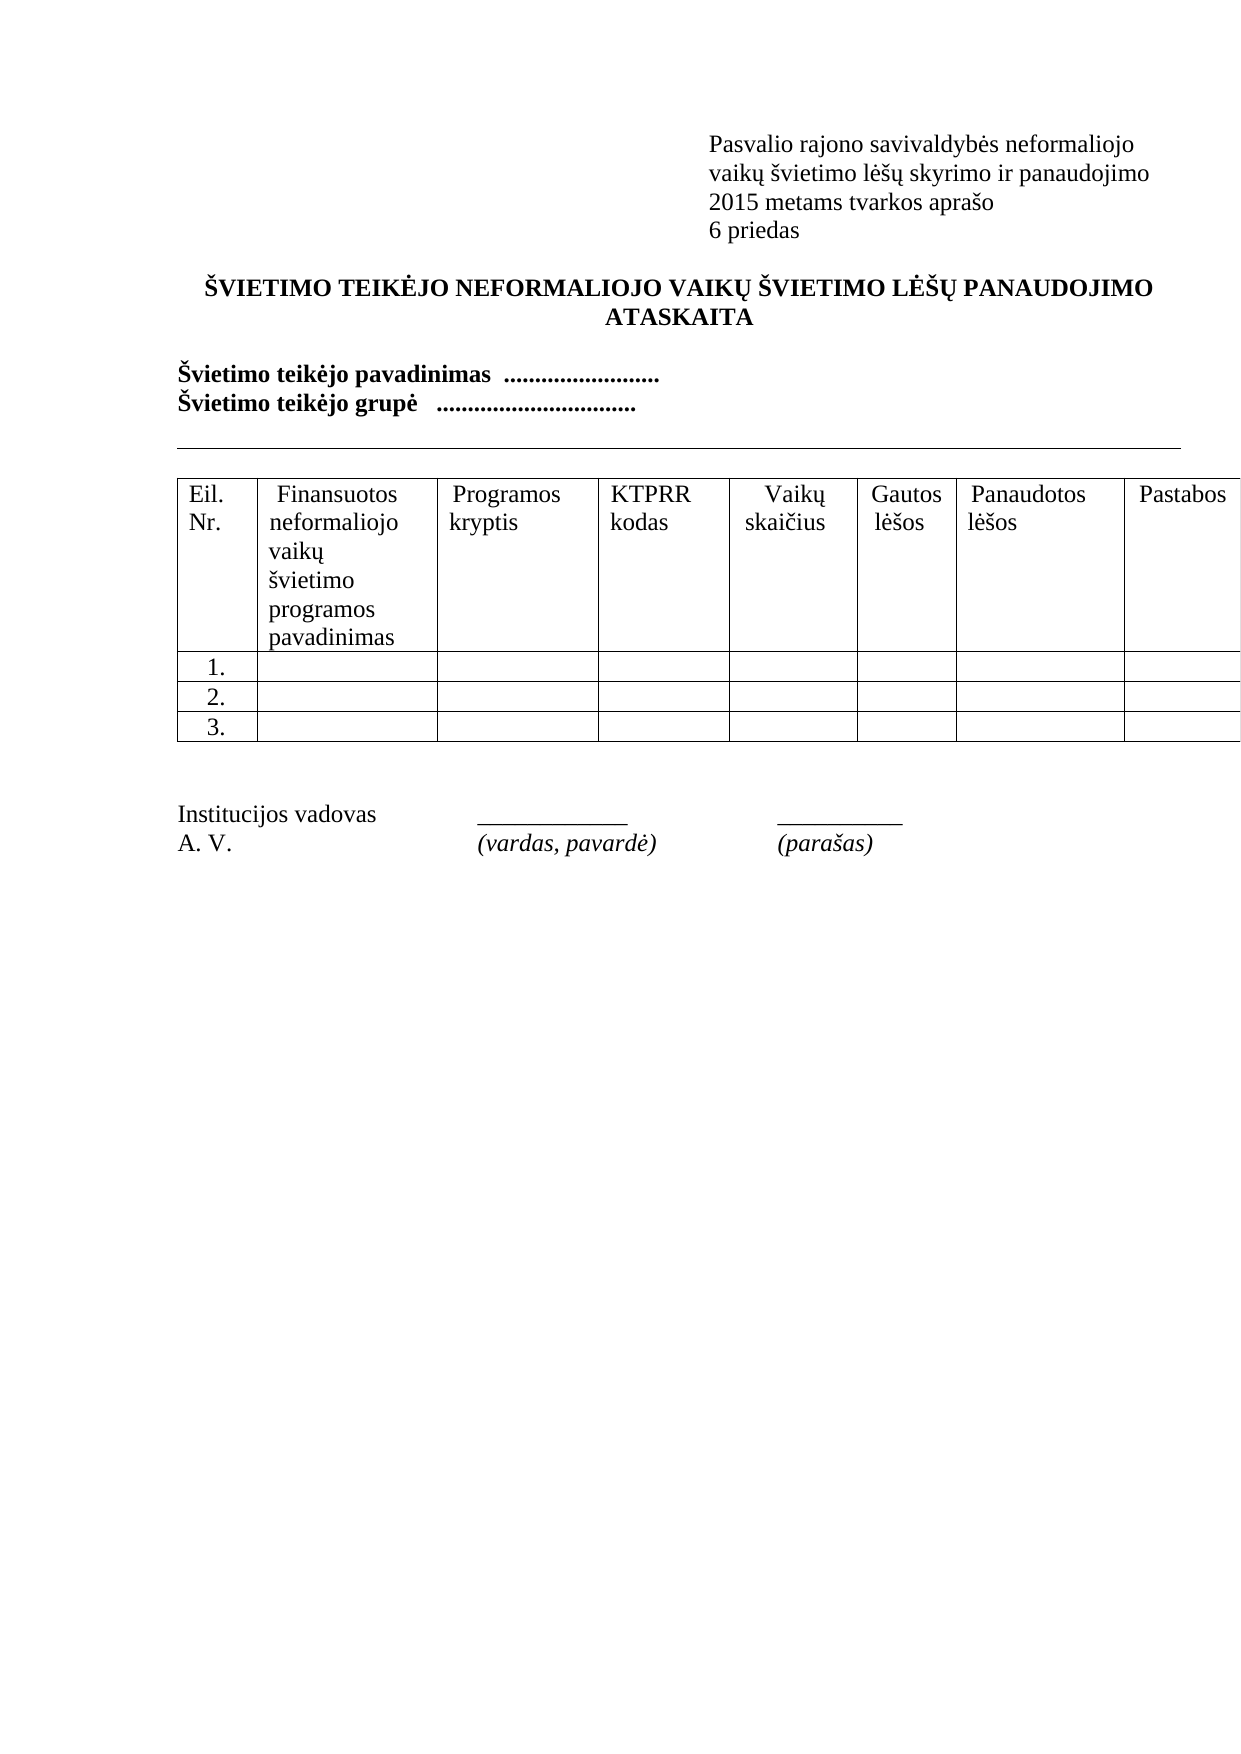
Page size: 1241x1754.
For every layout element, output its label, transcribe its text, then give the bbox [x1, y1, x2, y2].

table_cell [858, 712, 956, 741]
table_cell [258, 652, 437, 681]
table_cell 2. [178, 682, 257, 711]
table_cell [438, 712, 598, 741]
table_header Finansuotos neformaliojo vaikų švietimo programos pavadinimas [258, 479, 437, 651]
table_cell [599, 682, 729, 711]
table_header Vaikų skaičius [730, 479, 857, 651]
table_cell [258, 682, 437, 711]
text A. V. (vardas, pavardė) (parašas) [177, 828, 1181, 857]
table_header Panaudotos lėšos [957, 479, 1124, 651]
table_cell [730, 712, 857, 741]
text Pasvalio rajono savivaldybės neformaliojo vaikų švietimo lėšų skyrimo ir panaudojimo [709, 129, 1161, 187]
table_cell [599, 712, 729, 741]
text Švietimo teikėjo grupė ................................ [177, 388, 1181, 448]
table_cell [599, 652, 729, 681]
table_cell 3. [178, 712, 257, 741]
table_header Programos kryptis [438, 479, 598, 651]
table_cell [957, 652, 1124, 681]
table_cell [730, 682, 857, 711]
table_cell [1125, 712, 1240, 741]
table_cell [1125, 682, 1240, 711]
table_cell [1125, 652, 1240, 681]
table_header Eil. Nr. [178, 479, 257, 651]
text Švietimo teikėjo pavadinimas ......................... [177, 359, 1181, 388]
table_cell [957, 712, 1124, 741]
table_cell [438, 682, 598, 711]
table_cell [858, 682, 956, 711]
text 6 priedas [709, 215, 1181, 244]
table_cell [858, 652, 956, 681]
table_cell 1. [178, 652, 257, 681]
table_cell [730, 652, 857, 681]
table_cell [438, 652, 598, 681]
table_cell [957, 682, 1124, 711]
table_header Pastabos [1125, 479, 1240, 651]
table_header KTPRR kodas [599, 479, 729, 651]
text 2015 metams tvarkos aprašo [709, 187, 1161, 215]
text ŠVIETIMO TEIKĖJO NEFORMALIOJO VAIKŲ ŠVIETIMO LĖŠŲ PANAUDOJIMO ATASKAITA [177, 273, 1181, 330]
table_header Gautos lėšos [858, 479, 956, 651]
table_cell [258, 712, 437, 741]
text Institucijos vadovas ____________ __________ [177, 799, 1181, 828]
